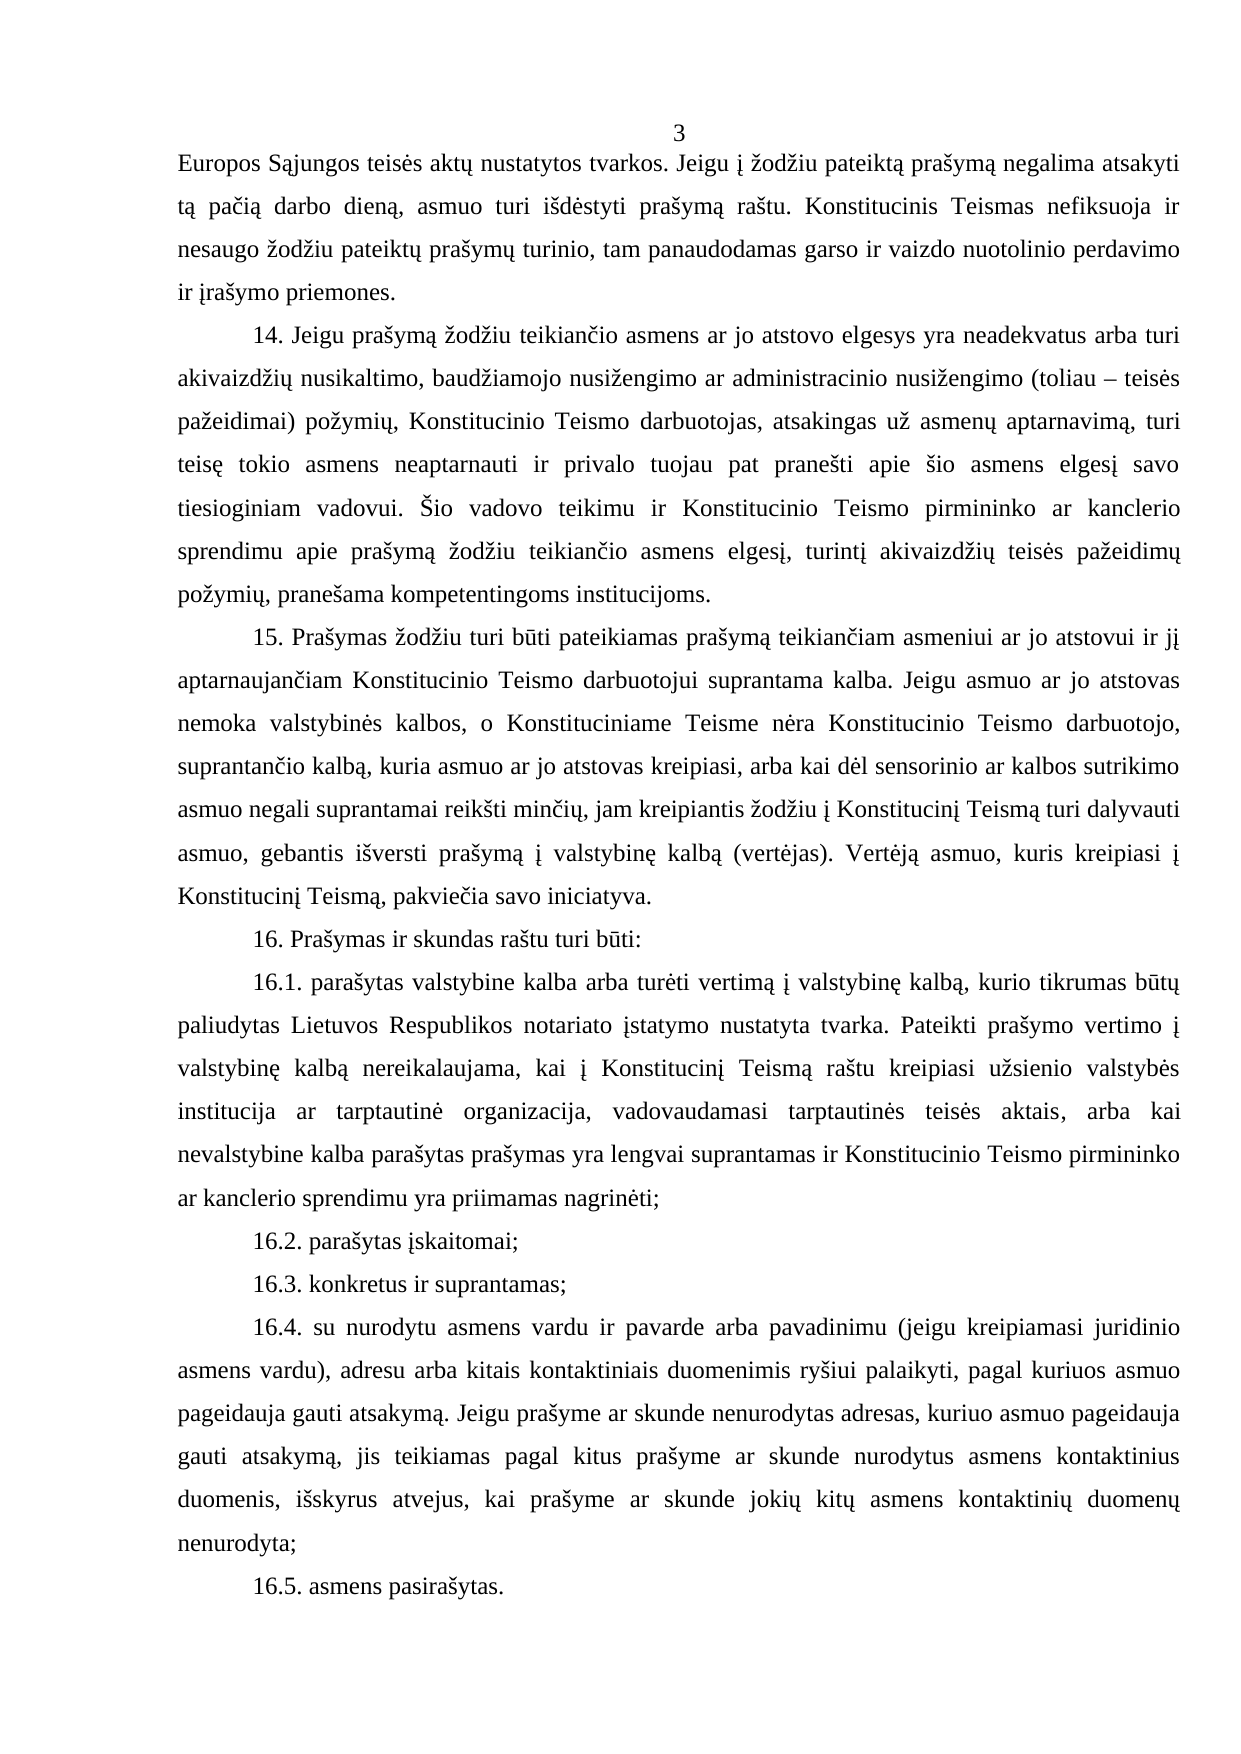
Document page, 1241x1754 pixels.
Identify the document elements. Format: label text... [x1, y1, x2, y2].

text 16.5. asmens pasirašytas. [177, 1571, 1181, 1599]
text 16.1. parašytas valstybine kalba arba turėti vertimą į valstybinę kalbą, kurio tikrumas būtų paliudytas Lietuvos Respublikos notariato įstatymo nustatyta tvarka. Pateikti prašymo vertimo į valstybinę kalbą nereikalaujama, kai į Konstitucinį Teismą raštu kreipiasi užsienio valstybės institucija ar tarptautinė organizacija, vadovaudamasi tarptautinės teisės aktais, arba kai nevalstybine kalba parašytas prašymas yra lengvai suprantamas ir Konstitucinio Teismo pirmininko ar kanclerio sprendimu yra priimamas nagrinėti; [177, 967, 1181, 1211]
text 15. Prašymas žodžiu turi būti pateikiamas prašymą teikiančiam asmeniui ar jo atstovui ir jį aptarnaujančiam Konstitucinio Teismo darbuotojui suprantama kalba. Jeigu asmuo ar jo atstovas nemoka valstybinės kalbos, o Konstituciniame Teisme nėra Konstitucinio Teismo darbuotojo, suprantančio kalbą, kuria asmuo ar jo atstovas kreipiasi, arba kai dėl sensorinio ar kalbos sutrikimo asmuo negali suprantamai reikšti minčių, jam kreipiantis žodžiu į Konstitucinį Teismą turi dalyvauti asmuo, gebantis išversti prašymą į valstybinę kalbą (vertėjas). Vertėją asmuo, kuris kreipiasi į Konstitucinį Teismą, pakviečia savo iniciatyva. [177, 622, 1181, 909]
text Europos Sąjungos teisės aktų nustatytos tvarkos. Jeigu į žodžiu pateiktą prašymą negalima atsakyti tą pačią darbo dieną, asmuo turi išdėstyti prašymą raštu. Konstitucinis Teismas nefiksuoja ir nesaugo žodžiu pateiktų prašymų turinio, tam panaudodamas garso ir vaizdo nuotolinio perdavimo ir įrašymo priemones. [177, 148, 1181, 306]
text 16.3. konkretus ir suprantamas; [177, 1269, 1181, 1298]
text 16.2. parašytas įskaitomai; [177, 1226, 1181, 1254]
text 14. Jeigu prašymą žodžiu teikiančio asmens ar jo atstovo elgesys yra neadekvatus arba turi akivaizdžių nusikaltimo, baudžiamojo nusižengimo ar administracinio nusižengimo (toliau – teisės pažeidimai) požymių, Konstitucinio Teismo darbuotojas, atsakingas už asmenų aptarnavimą, turi teisę tokio asmens neaptarnauti ir privalo tuojau pat pranešti apie šio asmens elgesį savo tiesioginiam vadovui. Šio vadovo teikimu ir Konstitucinio Teismo pirmininko ar kanclerio sprendimu apie prašymą žodžiu teikiančio asmens elgesį, turintį akivaizdžių teisės pažeidimų požymių, pranešama kompetentingoms institucijoms. [177, 320, 1181, 608]
text 16.4. su nurodytu asmens vardu ir pavarde arba pavadinimu (jeigu kreipiamasi juridinio asmens vardu), adresu arba kitais kontaktiniais duomenimis ryšiui palaikyti, pagal kuriuos asmuo pageidauja gauti atsakymą. Jeigu prašyme ar skunde nenurodytas adresas, kuriuo asmuo pageidauja gauti atsakymą, jis teikiamas pagal kitus prašyme ar skunde nurodytus asmens kontaktinius duomenis, išskyrus atvejus, kai prašyme ar skunde jokių kitų asmens kontaktinių duomenų nenurodyta; [177, 1312, 1181, 1556]
text 16. Prašymas ir skundas raštu turi būti: [177, 924, 1181, 953]
